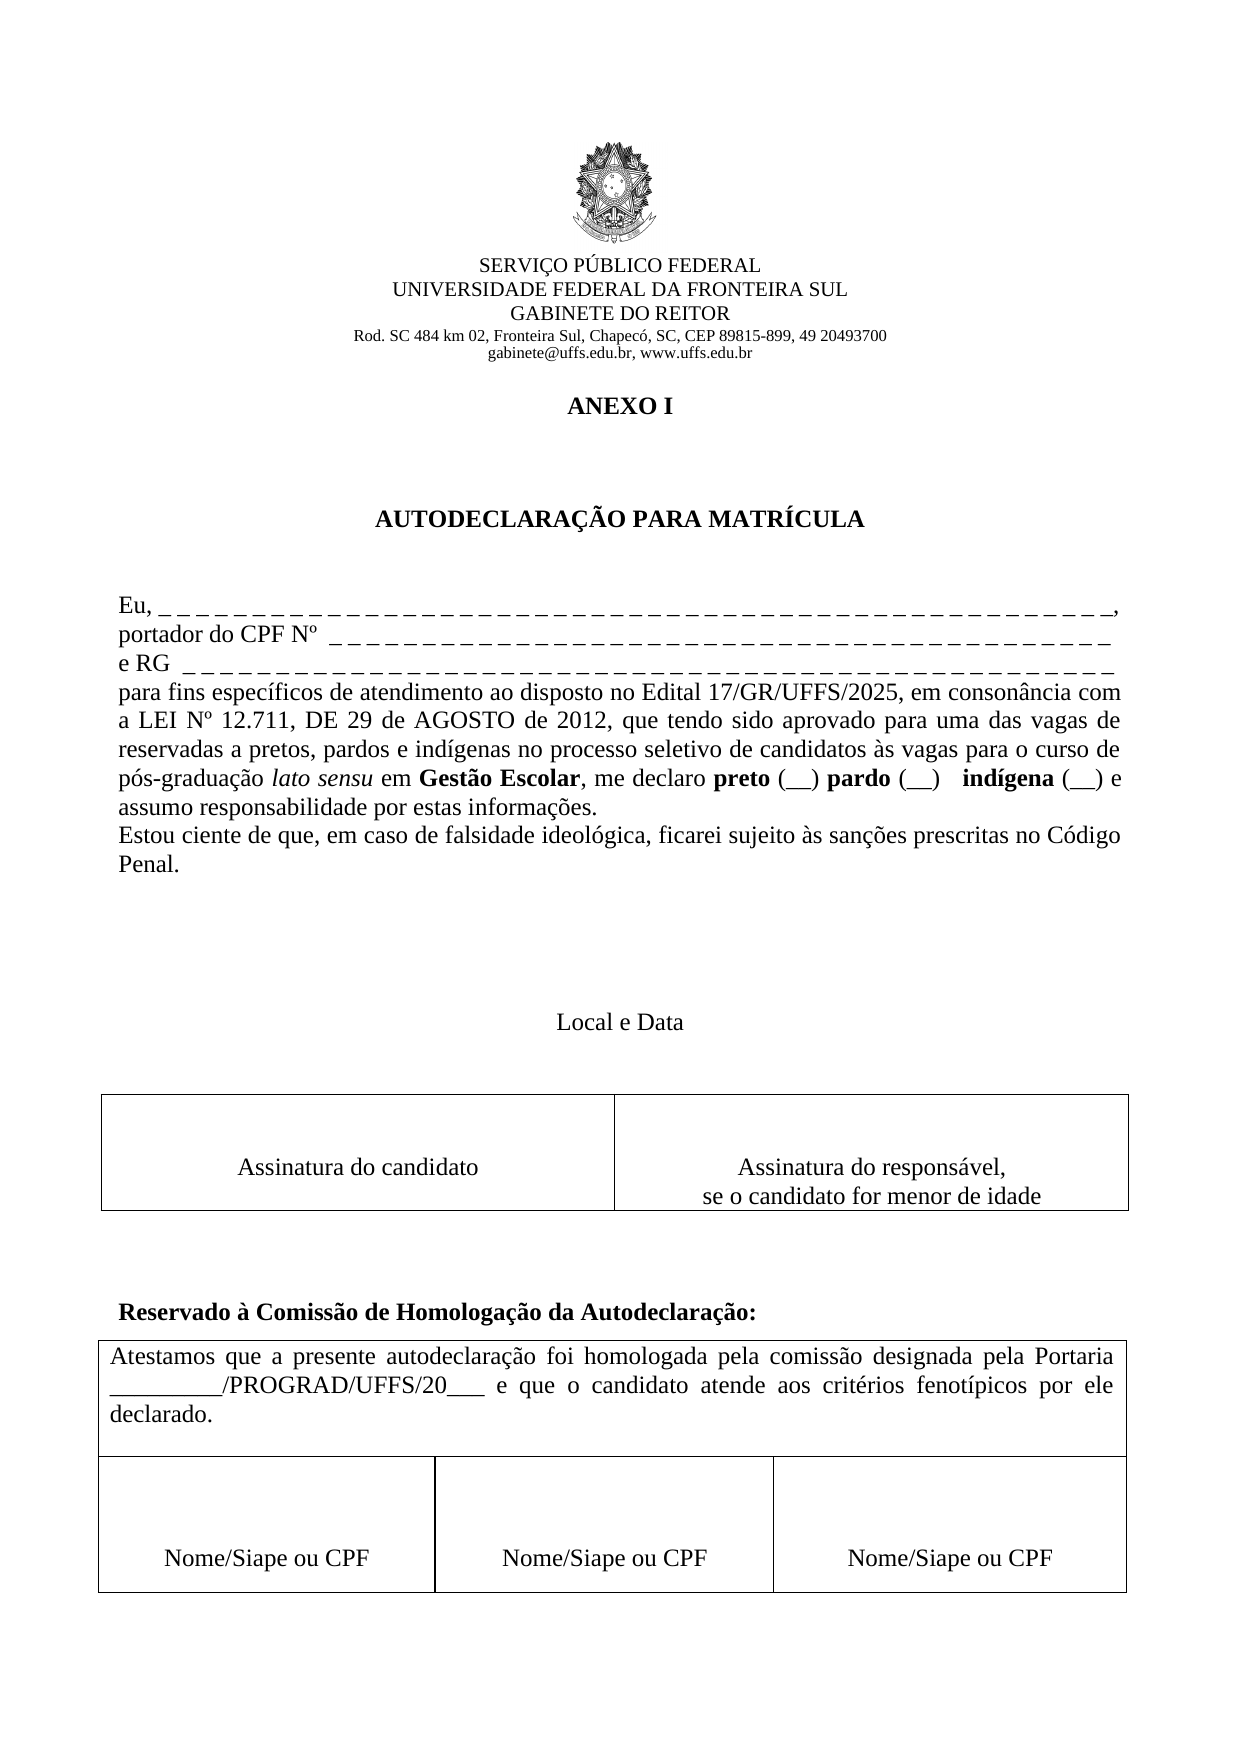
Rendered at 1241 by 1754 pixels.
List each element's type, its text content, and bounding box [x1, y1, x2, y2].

text Eu, _ _ _ _ _ _ _ _ _ _ _ _ _ _ _ _ _ _ _ _ _ _ _ _ _ _ _ _ _ _ _ _ _ _ _ _ _ _ _ _ _ _ _ _ _ _ _ _ _ _ _, portador do CPF Nº _ _ _ _ _ _ _ _ _ _ _ _ _ _ _ _ _ _ _ _ _ _ _ _ _ _ _ _ _ _ _ _ _ _ _ _ _ _ _ _ _ _ [118, 591, 1122, 648]
table_cell Nome/Siape ou CPF [436, 1457, 773, 1592]
text para fins específicos de atendimento ao disposto no Edital 17/GR/UFFS/2025, em consonância com a LEI Nº 12.711, DE 29 de AGOSTO de 2012, que tendo sido aprovado para uma das vagas de reservadas a pretos, pardos e indígenas no processo seletivo de candidatos às vagas para o curso de pós-graduação lato sensu em Gestão Escolar, me declaro preto (__) pardo (__) indígena (__) e assumo responsabilidade por estas informações. [118, 677, 1122, 821]
table_header Assinatura do responsável, se o candidato for menor de idade [615, 1095, 1128, 1210]
text Reservado à Comissão de Homologação da Autodeclaração: [118, 1297, 1122, 1326]
table_cell Nome/Siape ou CPF [774, 1457, 1126, 1592]
text ANEXO I [118, 391, 1122, 420]
text Estou ciente de que, em caso de falsidade ideológica, ficarei sujeito às sanções prescritas no Código Penal. [118, 821, 1122, 878]
text e RG _ _ _ _ _ _ _ _ _ _ _ _ _ _ _ _ _ _ _ _ _ _ _ _ _ _ _ _ _ _ _ _ _ _ _ _ _ _ _ _ _ _ _ _ _ _ _ _ _ _ [118, 648, 1122, 677]
table_cell Nome/Siape ou CPF [99, 1457, 434, 1592]
table_header Assinatura do candidato [102, 1095, 614, 1210]
table_header Atestamos que a presente autodeclaração foi homologada pela comissão designada pela Portaria _________/PROGRAD/UFFS/20___ e que o candidato atende aos critérios fenotípicos por ele declarado. [99, 1341, 1126, 1456]
text AUTODECLARAÇÃO PARA MATRÍCULA [118, 504, 1122, 533]
text Local e Data [118, 1007, 1122, 1036]
